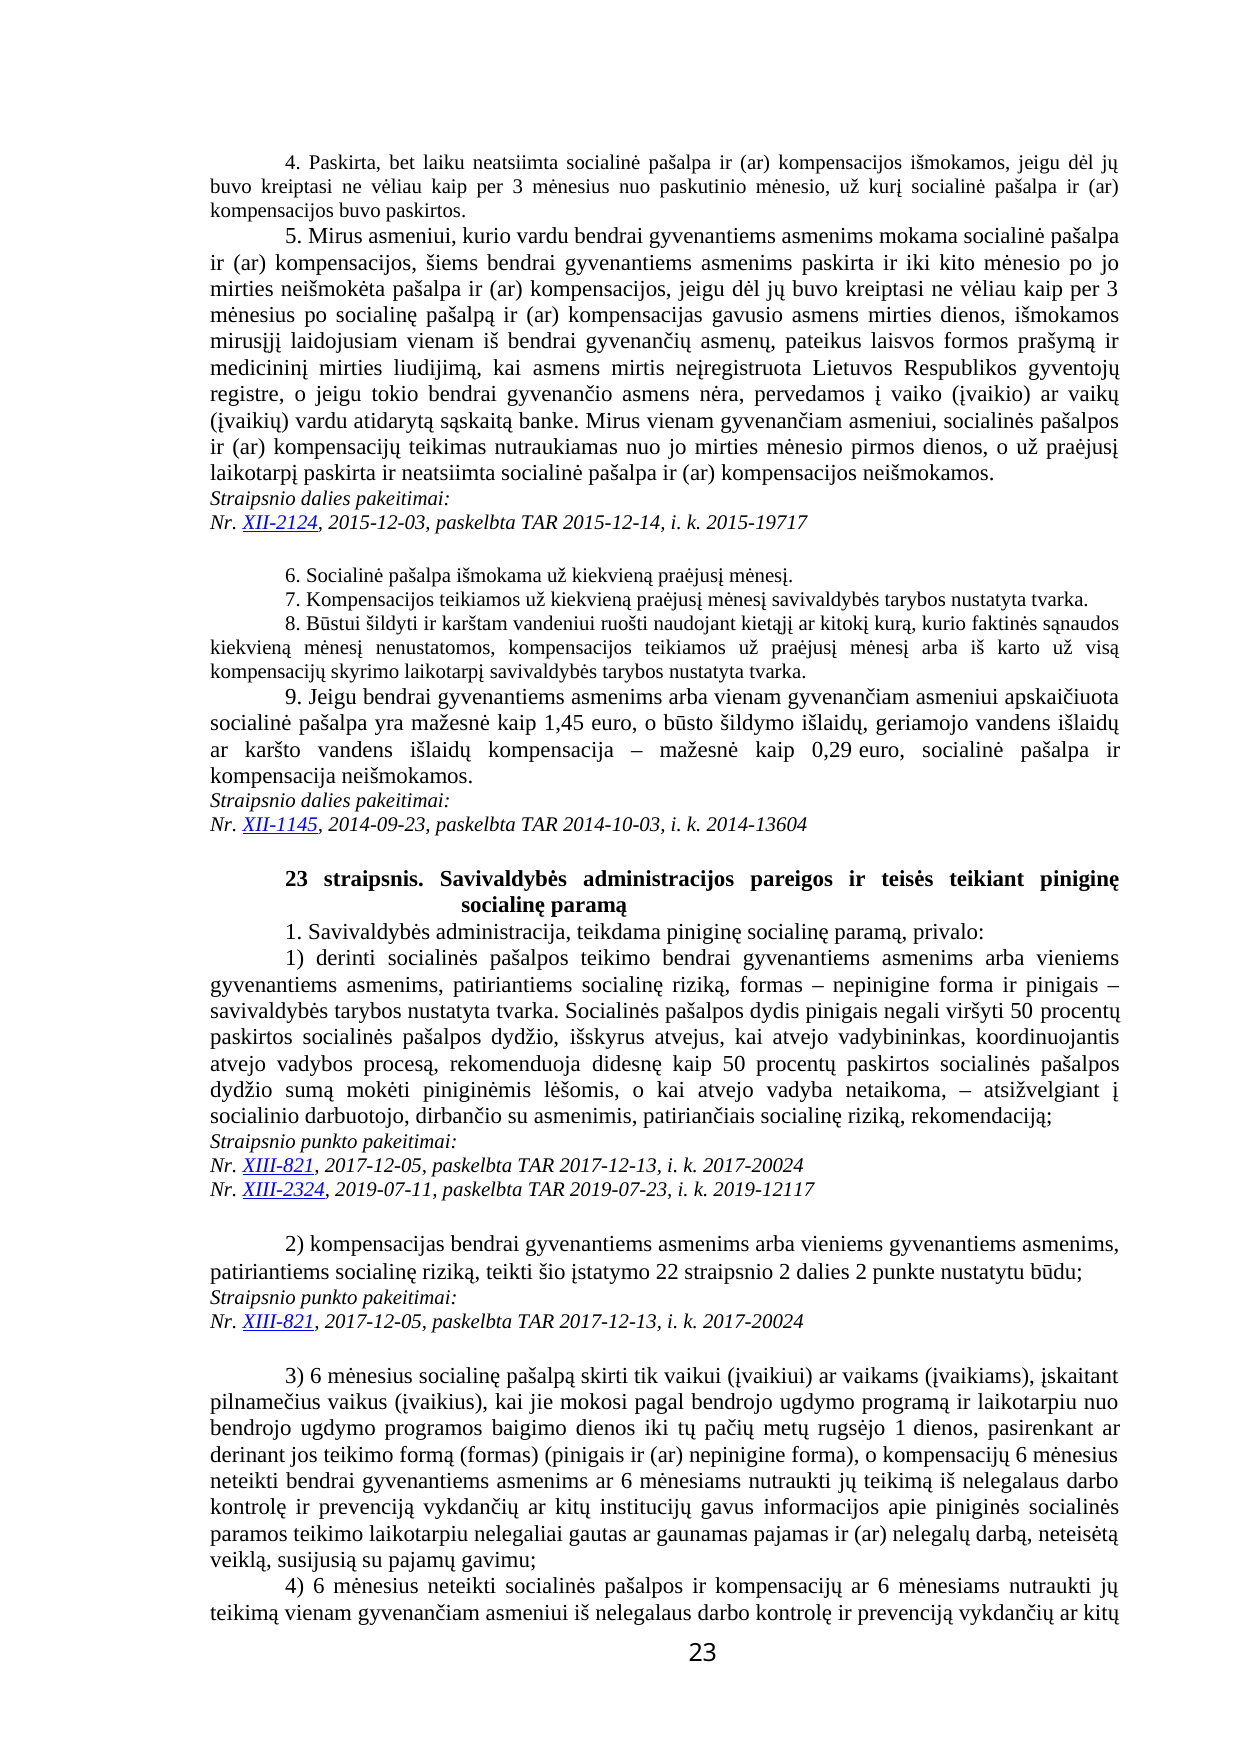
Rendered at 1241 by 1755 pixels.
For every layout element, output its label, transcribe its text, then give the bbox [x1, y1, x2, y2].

text 5. Mirus asmeniui, kurio vardu bendrai gyvenantiems asmenims mokama socialinė pašalpa ir (ar) kompensacijos, šiems bendrai gyvenantiems asmenims paskirta ir iki kito mėnesio po jo mirties neišmokėta pašalpa ir (ar) kompensacijos, jeigu dėl jų buvo kreiptasi ne vėliau kaip per 3 mėnesius po socialinę pašalpą ir (ar) kompensacijas gavusio asmens mirties dienos, išmokamos mirusįjį laidojusiam vienam iš bendrai gyvenančių asmenų, pateikus laisvos formos prašymą ir medicininį mirties liudijimą, kai asmens mirtis neįregistruota Lietuvos Respublikos gyventojų registre, o jeigu tokio bendrai gyvenančio asmens nėra, pervedamos į vaiko (įvaikio) ar vaikų (įvaikių) vardu atidarytą sąskaitą banke. Mirus vienam gyvenančiam asmeniui, socialinės pašalpos ir (ar) kompensacijų teikimas nutraukiamas nuo jo mirties mėnesio pirmos dienos, o už praėjusį laikotarpį paskirta ir neatsiimta socialinė pašalpa ir (ar) kompensacijos neišmokamos. [210, 222, 1120, 486]
text Nr. XII-1145, 2014-09-23, paskelbta TAR 2014-10-03, i. k. 2014-13604 [210, 812, 1120, 836]
text Nr. XIII-2324, 2019-07-11, paskelbta TAR 2019-07-23, i. k. 2019-12117 [210, 1177, 1120, 1201]
text 3) 6 mėnesius socialinę pašalpą skirti tik vaikui (įvaikiui) ar vaikams (įvaikiams), įskaitant pilnamečius vaikus (įvaikius), kai jie mokosi pagal bendrojo ugdymo programą ir laikotarpiu nuo bendrojo ugdymo programos baigimo dienos iki tų pačių metų rugsėjo 1 dienos, pasirenkant ar derinant jos teikimo formą (formas) (pinigais ir (ar) nepinigine forma), o kompensacijų 6 mėnesius neteikti bendrai gyvenantiems asmenims ar 6 mėnesiams nutraukti jų teikimą iš nelegalaus darbo kontrolę ir prevenciją vykdančių ar kitų institucijų gavus informacijos apie piniginės socialinės paramos teikimo laikotarpiu nelegaliai gautas ar gaunamas pajamas ir (ar) nelegalų darbą, neteisėtą veiklą, susijusią su pajamų gavimu; [210, 1362, 1120, 1572]
text 1) derinti socialinės pašalpos teikimo bendrai gyvenantiems asmenims arba vieniems gyvenantiems asmenims, patiriantiems socialinę riziką, formas – nepinigine forma ir pinigais – savivaldybės tarybos nustatyta tvarka. Socialinės pašalpos dydis pinigais negali viršyti 50 procentų paskirtos socialinės pašalpos dydžio, išskyrus atvejus, kai atvejo vadybininkas, koordinuojantis atvejo vadybos procesą, rekomenduoja didesnę kaip 50 procentų paskirtos socialinės pašalpos dydžio sumą mokėti piniginėmis lėšomis, o kai atvejo vadyba netaikoma, – atsižvelgiant į socialinio darbuotojo, dirbančio su asmenimis, patiriančiais socialinę riziką, rekomendaciją; [210, 944, 1120, 1129]
text Nr. XIII-821, 2017-12-05, paskelbta TAR 2017-12-13, i. k. 2017-20024 [210, 1309, 1120, 1333]
text 9. Jeigu bendrai gyvenantiems asmenims arba vienam gyvenančiam asmeniui apskaičiuota socialinė pašalpa yra mažesnė kaip 1,45 euro, o būsto šildymo išlaidų, geriamojo vandens išlaidų ar karšto vandens išlaidų kompensacija – mažesnė kaip 0,29 euro, socialinė pašalpa ir kompensacija neišmokamos. [210, 683, 1120, 788]
text Straipsnio dalies pakeitimai: [210, 788, 1120, 812]
text 23 straipsnis. Savivaldybės administracijos pareigos ir teisės teikiant piniginę socialinę paramą [285, 865, 1120, 918]
text 8. Būstui šildyti ir karštam vandeniui ruošti naudojant kietąjį ar kitokį kurą, kurio faktinės sąnaudos kiekvieną mėnesį nenustatomos, kompensacijos teikiamos už praėjusį mėnesį arba iš karto už visą kompensacijų skyrimo laikotarpį savivaldybės tarybos nustatyta tvarka. [210, 611, 1120, 683]
text Straipsnio dalies pakeitimai: [210, 486, 1120, 510]
text 6. Socialinė pašalpa išmokama už kiekvieną praėjusį mėnesį. [210, 563, 1120, 587]
text 4. Paskirta, bet laiku neatsiimta socialinė pašalpa ir (ar) kompensacijos išmokamos, jeigu dėl jų buvo kreiptasi ne vėliau kaip per 3 mėnesius nuo paskutinio mėnesio, už kurį socialinė pašalpa ir (ar) kompensacijos buvo paskirtos. [210, 150, 1120, 222]
text 7. Kompensacijos teikiamos už kiekvieną praėjusį mėnesį savivaldybės tarybos nustatyta tvarka. [210, 587, 1120, 611]
text 2) kompensacijas bendrai gyvenantiems asmenims arba vieniems gyvenantiems asmenims, patiriantiems socialinę riziką, teikti šio įstatymo 22 straipsnio 2 dalies 2 punkte nustatytu būdu; [210, 1230, 1120, 1285]
text Nr. XIII-821, 2017-12-05, paskelbta TAR 2017-12-13, i. k. 2017-20024 [210, 1153, 1120, 1177]
text 1. Savivaldybės administracija, teikdama piniginę socialinę paramą, privalo: [210, 918, 1120, 944]
text 4) 6 mėnesius neteikti socialinės pašalpos ir kompensacijų ar 6 mėnesiams nutraukti jų teikimą vienam gyvenančiam asmeniui iš nelegalaus darbo kontrolę ir prevenciją vykdančių ar kitų [210, 1572, 1120, 1625]
text Straipsnio punkto pakeitimai: [210, 1285, 1120, 1309]
text Nr. XII-2124, 2015-12-03, paskelbta TAR 2015-12-14, i. k. 2015-19717 [210, 510, 1120, 534]
text Straipsnio punkto pakeitimai: [210, 1129, 1120, 1153]
